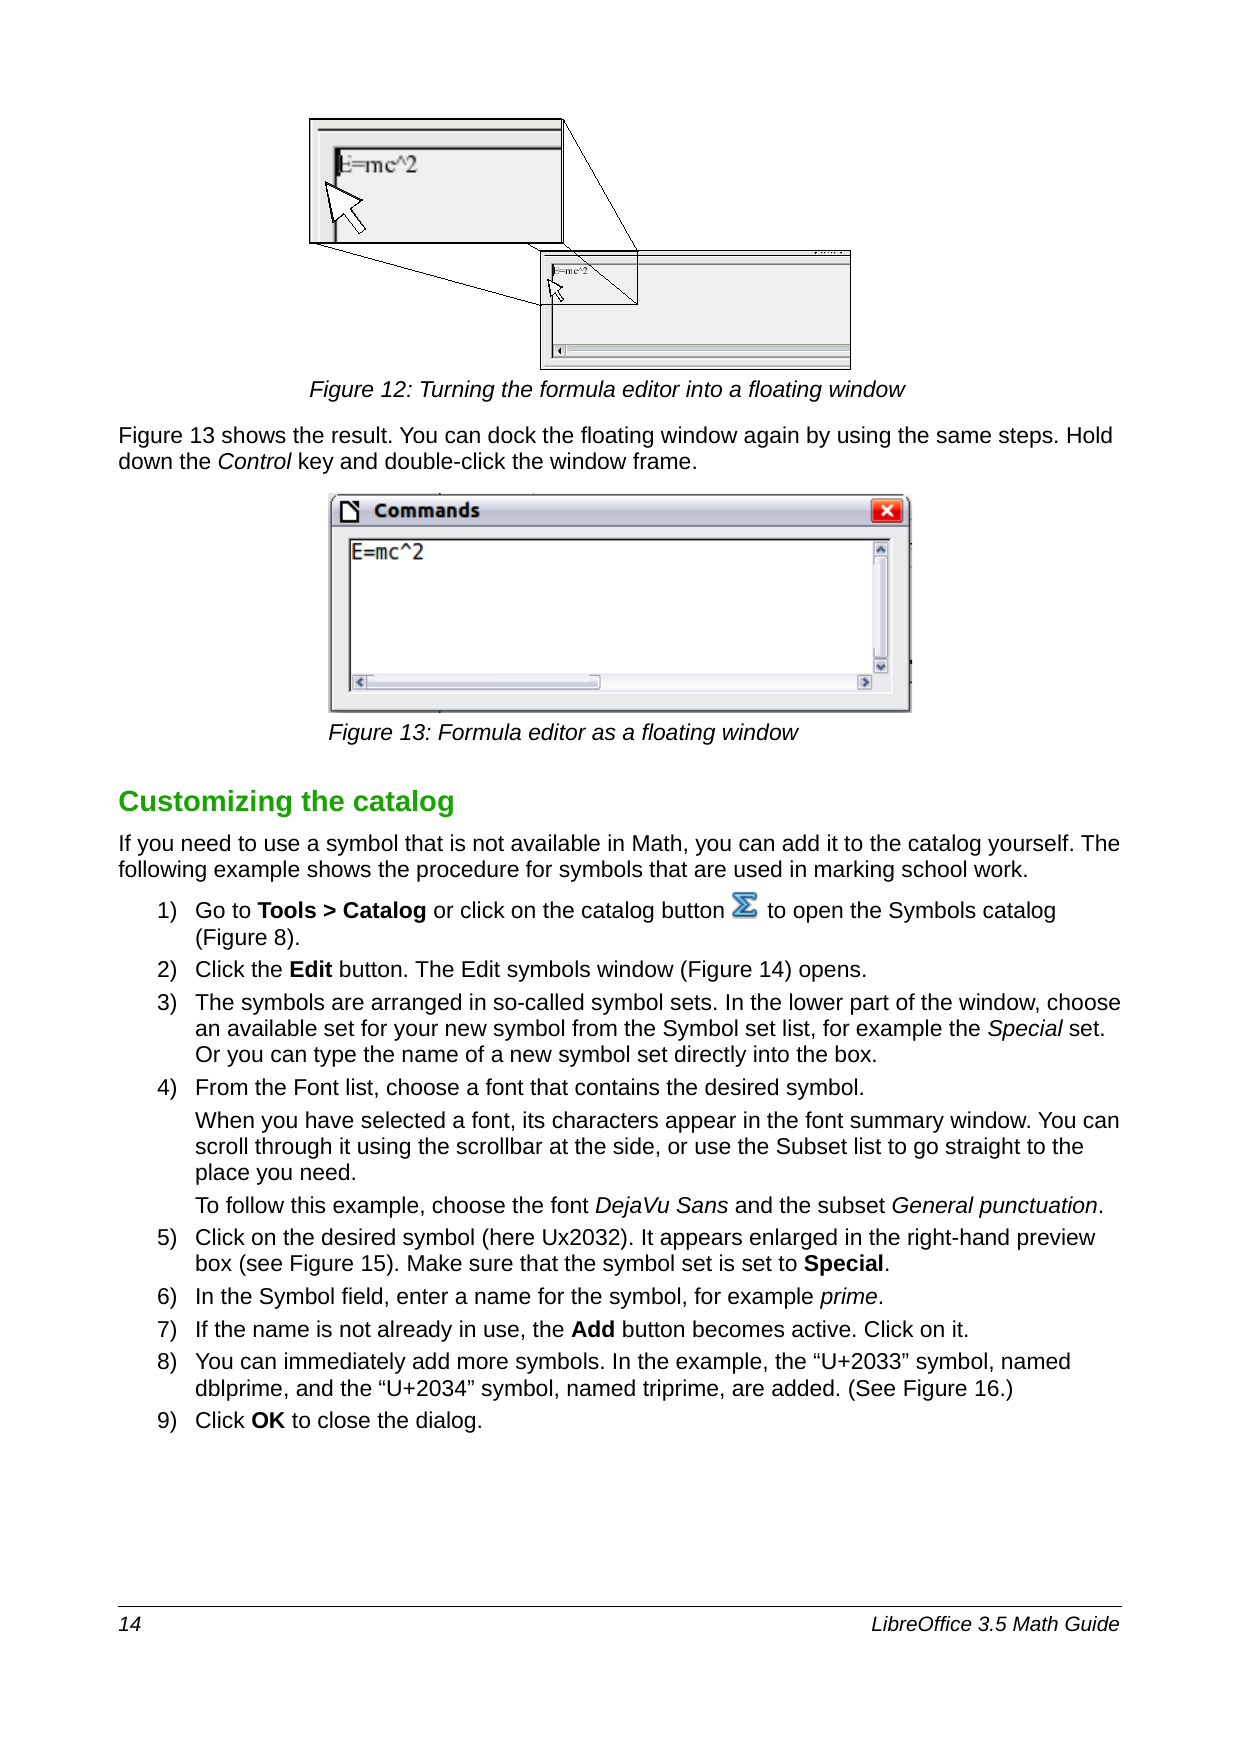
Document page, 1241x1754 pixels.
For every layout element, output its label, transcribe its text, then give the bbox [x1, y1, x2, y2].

list The symbols are arranged in so-called symbol sets. In the lower part of the window, choose an available set for your new symbol from the Symbol set list, for example the Special set. Or you can type the name of a new symbol set directly into the box. [177, 989, 1122, 1068]
picture [541, 251, 850, 369]
list In the Symbol field, enter a name for the symbol, for example prime. [177, 1283, 1122, 1309]
list From the Font list, choose a font that contains the desired symbol. [177, 1074, 1122, 1100]
subtitle Customizing the catalog [118, 784, 1122, 818]
list To follow this example, choose the font DejaVu Sans and the subset General punctuation. [195, 1192, 1122, 1218]
picture [310, 120, 561, 242]
picture [541, 252, 637, 304]
picture [731, 889, 761, 919]
picture [328, 493, 913, 713]
list If you need to use a symbol that is not available in Math, you can add it to the catalog yourself. The following example shows the procedure for symbols that are used in marking school work. [118, 830, 1122, 883]
list Click the Edit button. The Edit symbols window (Figure 14) opens. [177, 956, 1122, 982]
list Click on the desired symbol (here Ux2032). It appears enlarged in the right-hand preview box (see Figure 15). Make sure that the symbol set is set to Special. [177, 1224, 1122, 1277]
text Figure 13 shows the result. You can dock the floating window again by using the same steps. Hold down the Control key and double-click the window frame. [118, 422, 1122, 474]
list When you have selected a font, its characters appear in the font summary window. You can scroll through it using the scrollbar at the side, or use the Subset list to go straight to the place you need. [195, 1107, 1122, 1186]
text Figure 12: Turning the formula editor into a floating window [309, 376, 931, 402]
list You can immediately add more symbols. In the example, the “U+2033” symbol, named dblprime, and the “U+2034” symbol, named triprime, are added. (See Figure 16.) [177, 1348, 1122, 1401]
list Go to Tools > Catalog or click on the catalog button to open the Symbols catalog (Figure 8). [177, 889, 1122, 950]
list Click OK to close the dialog. [177, 1407, 1122, 1433]
text Figure 13: Formula editor as a floating window [328, 719, 912, 746]
list If the name is not already in use, the Add button becomes active. Click on it. [177, 1316, 1122, 1342]
